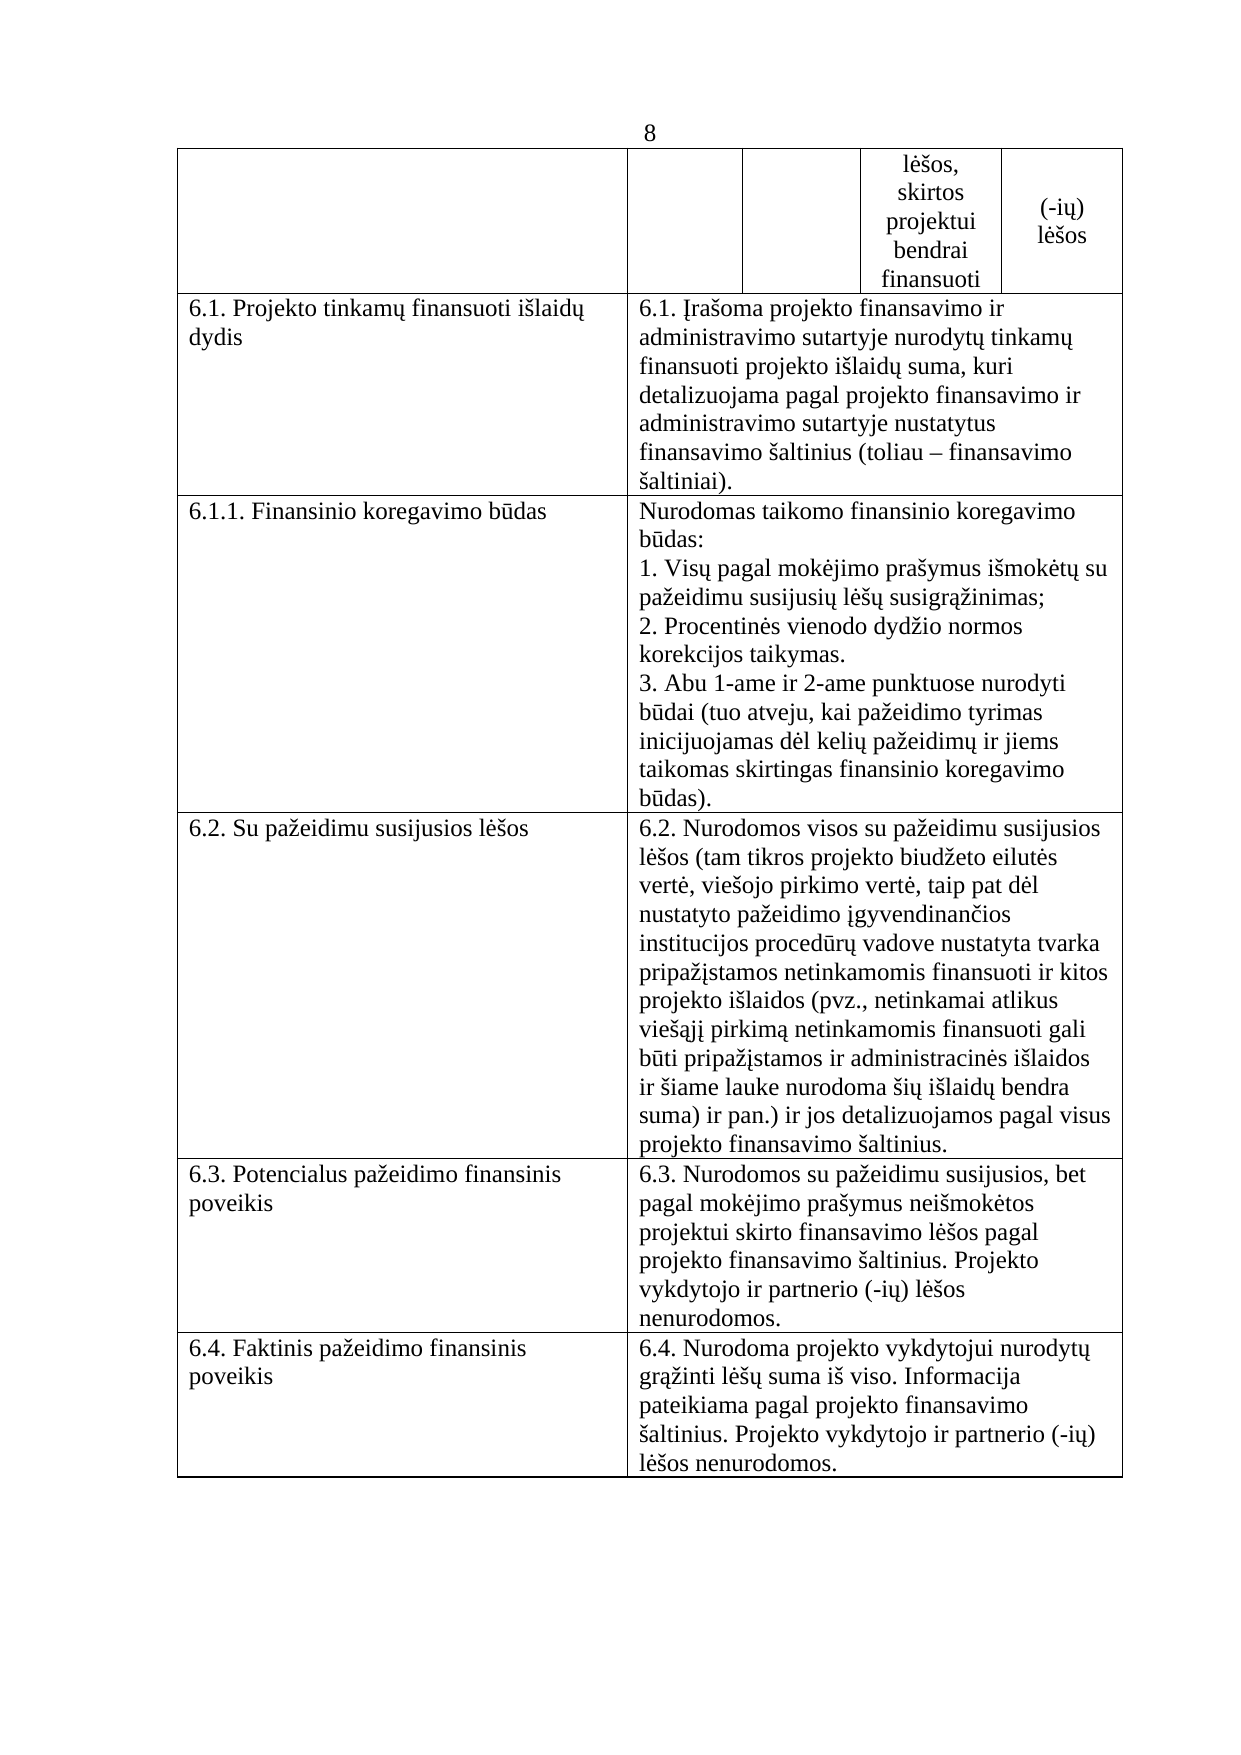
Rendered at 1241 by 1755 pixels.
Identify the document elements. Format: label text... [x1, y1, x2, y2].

table_cell [178, 149, 627, 292]
table_cell [628, 149, 742, 292]
table_cell lėšos, skirtos projektui bendrai finansuoti [861, 149, 1001, 292]
table_cell 6.1.1. Finansinio koregavimo būdas [178, 496, 627, 812]
table_cell 6.4. Nurodoma projekto vykdytojui nurodytų grąžinti lėšų suma iš viso. Informacija pateikiama pagal projekto finansavimo šaltinius. Projekto vykdytojo ir partnerio (-ių) lėšos nenurodomos. [628, 1333, 1122, 1476]
table_cell 6.4. Faktinis pažeidimo finansinis poveikis [178, 1333, 627, 1476]
table_cell 6.2. Su pažeidimu susijusios lėšos [178, 813, 627, 1158]
table_cell 6.3. Potencialus pažeidimo finansinis poveikis [178, 1159, 627, 1332]
table_cell 6.2. Nurodomos visos su pažeidimu susijusios lėšos (tam tikros projekto biudžeto eilutės vertė, viešojo pirkimo vertė, taip pat dėl nustatyto pažeidimo įgyvendinančios institucijos procedūrų vadove nustatyta tvarka pripažįstamos netinkamomis finansuoti ir kitos projekto išlaidos (pvz., netinkamai atlikus viešąjį pirkimą netinkamomis finansuoti gali būti pripažįstamos ir administracinės išlaidos ir šiame lauke nurodoma šių išlaidų bendra suma) ir pan.) ir jos detalizuojamos pagal visus projekto finansavimo šaltinius. [628, 813, 1122, 1158]
table_cell 6.1. Projekto tinkamų finansuoti išlaidų dydis [178, 294, 627, 495]
table_cell (-ių) lėšos [1002, 149, 1122, 292]
table_cell [743, 149, 860, 292]
table_cell 6.3. Nurodomos su pažeidimu susijusios, bet pagal mokėjimo prašymus neišmokėtos projektui skirto finansavimo lėšos pagal projekto finansavimo šaltinius. Projekto vykdytojo ir partnerio (-ių) lėšos nenurodomos. [628, 1159, 1122, 1332]
table_cell 6.1. Įrašoma projekto finansavimo ir administravimo sutartyje nurodytų tinkamų finansuoti projekto išlaidų suma, kuri detalizuojama pagal projekto finansavimo ir administravimo sutartyje nustatytus finansavimo šaltinius (toliau – finansavimo šaltiniai). [628, 294, 1122, 495]
table_cell Nurodomas taikomo finansinio koregavimo būdas: 1. Visų pagal mokėjimo prašymus išmokėtų su pažeidimu susijusių lėšų susigrąžinimas; 2. Procentinės vienodo dydžio normos korekcijos taikymas. 3. Abu 1-ame ir 2-ame punktuose nurodyti būdai (tuo atveju, kai pažeidimo tyrimas inicijuojamas dėl kelių pažeidimų ir jiems taikomas skirtingas finansinio koregavimo būdas). [628, 496, 1122, 812]
